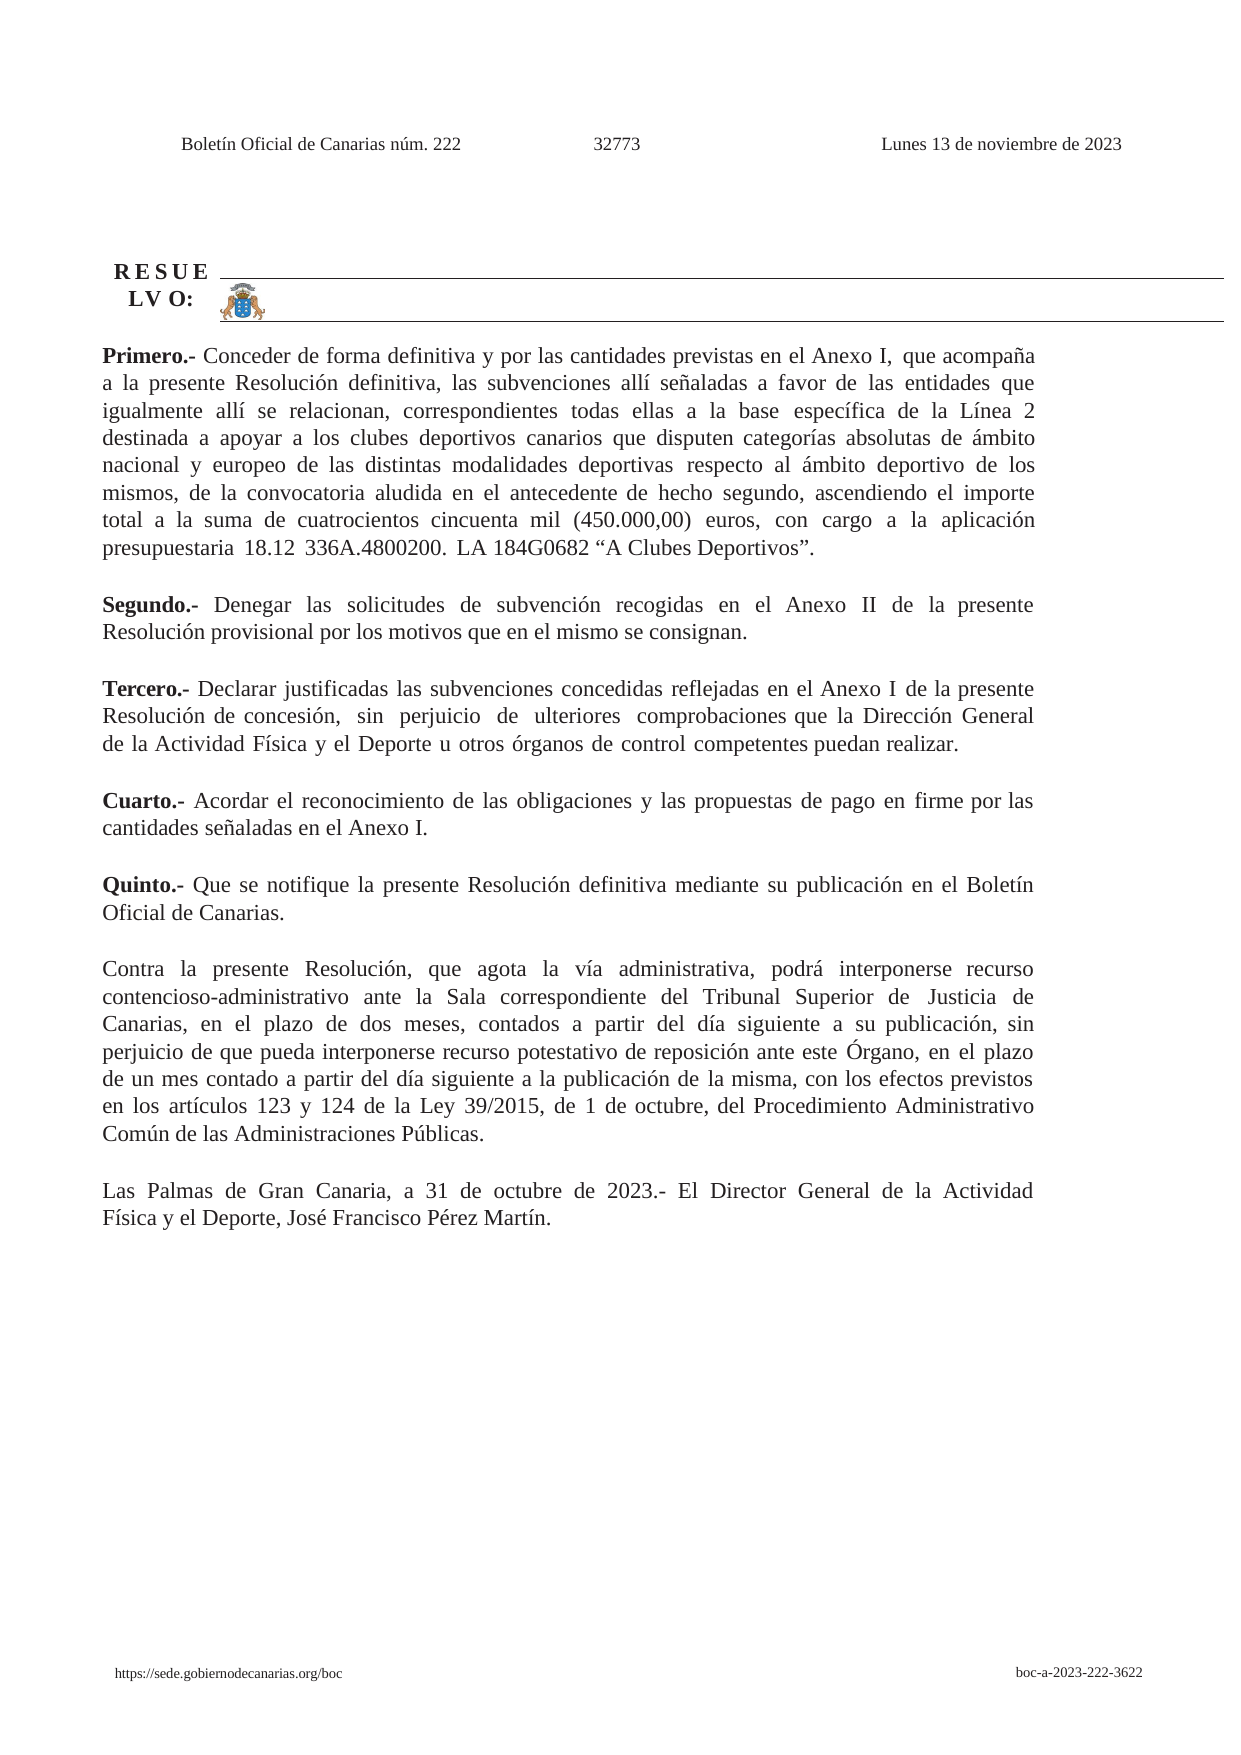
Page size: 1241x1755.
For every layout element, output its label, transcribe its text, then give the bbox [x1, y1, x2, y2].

text Segundo.- Denegar las solicitudes de subvención recogidas en el Anexo II de la presente Resolución provisional por los motivos que en el mismo se consignan. [102, 591, 1034, 644]
text Cuarto.- Acordar el reconocimiento de las obligaciones y las propuestas de pago en firme por las cantidades señaladas en el Anexo I. [102, 787, 1034, 841]
text Tercero.- Declarar justificadas las subvenciones concedidas reflejadas en el Anexo I de la presente Resolución de concesión, sin perjuicio de ulteriores comprobaciones que la Dirección General de la Actividad Física y el Deporte u otros órganos de control competentes puedan realizar. [102, 675, 1034, 756]
text Quinto.- Que se notifique la presente Resolución definitiva mediante su publicación en el Boletín Oficial de Canarias. [102, 871, 1034, 925]
text Primero.- Conceder de forma definitiva y por las cantidades previstas en el Anexo I, que acompaña a la presente Resolución definitiva, las subvenciones allí señaladas a favor de las entidades que igualmente allí se relacionan, correspondientes todas ellas a la base específica de la Línea 2 destinada a apoyar a los clubes deportivos canarios que disputen categorías absolutas de ámbito nacional y europeo de las distintas modalidades deportivas respecto al ámbito deportivo de los mismos, de la convocatoria aludida en el antecedente de hecho segundo, ascendiendo el importe total a la suma de cuatrocientos cincuenta mil (450.000,00) euros, con cargo a la aplicación presupuestaria 18.12 336A.4800200. LA 184G0682 “A Clubes Deportivos”. [102, 342, 1035, 560]
text Contra la presente Resolución, que agota la vía administrativa, podrá interponerse recurso contencioso-administrativo ante la Sala correspondiente del Tribunal Superior de Justicia de Canarias, en el plazo de dos meses, contados a partir del día siguiente a su publicación, sin perjuicio de que pueda interponerse recurso potestativo de reposición ante este Órgano, en el plazo de un mes contado a partir del día siguiente a la publicación de la misma, con los efectos previstos en los artículos 123 y 124 de la Ley 39/2015, de 1 de octubre, del Procedimiento Administrativo Común de las Administraciones Públicas. [102, 956, 1034, 1146]
text Las Palmas de Gran Canaria, a 31 de octubre de 2023.- El Director General de la Actividad Física y el Deporte, José Francisco Pérez Martín. [102, 1177, 1034, 1231]
subtitle RESUE LV O: [102, 258, 1139, 311]
